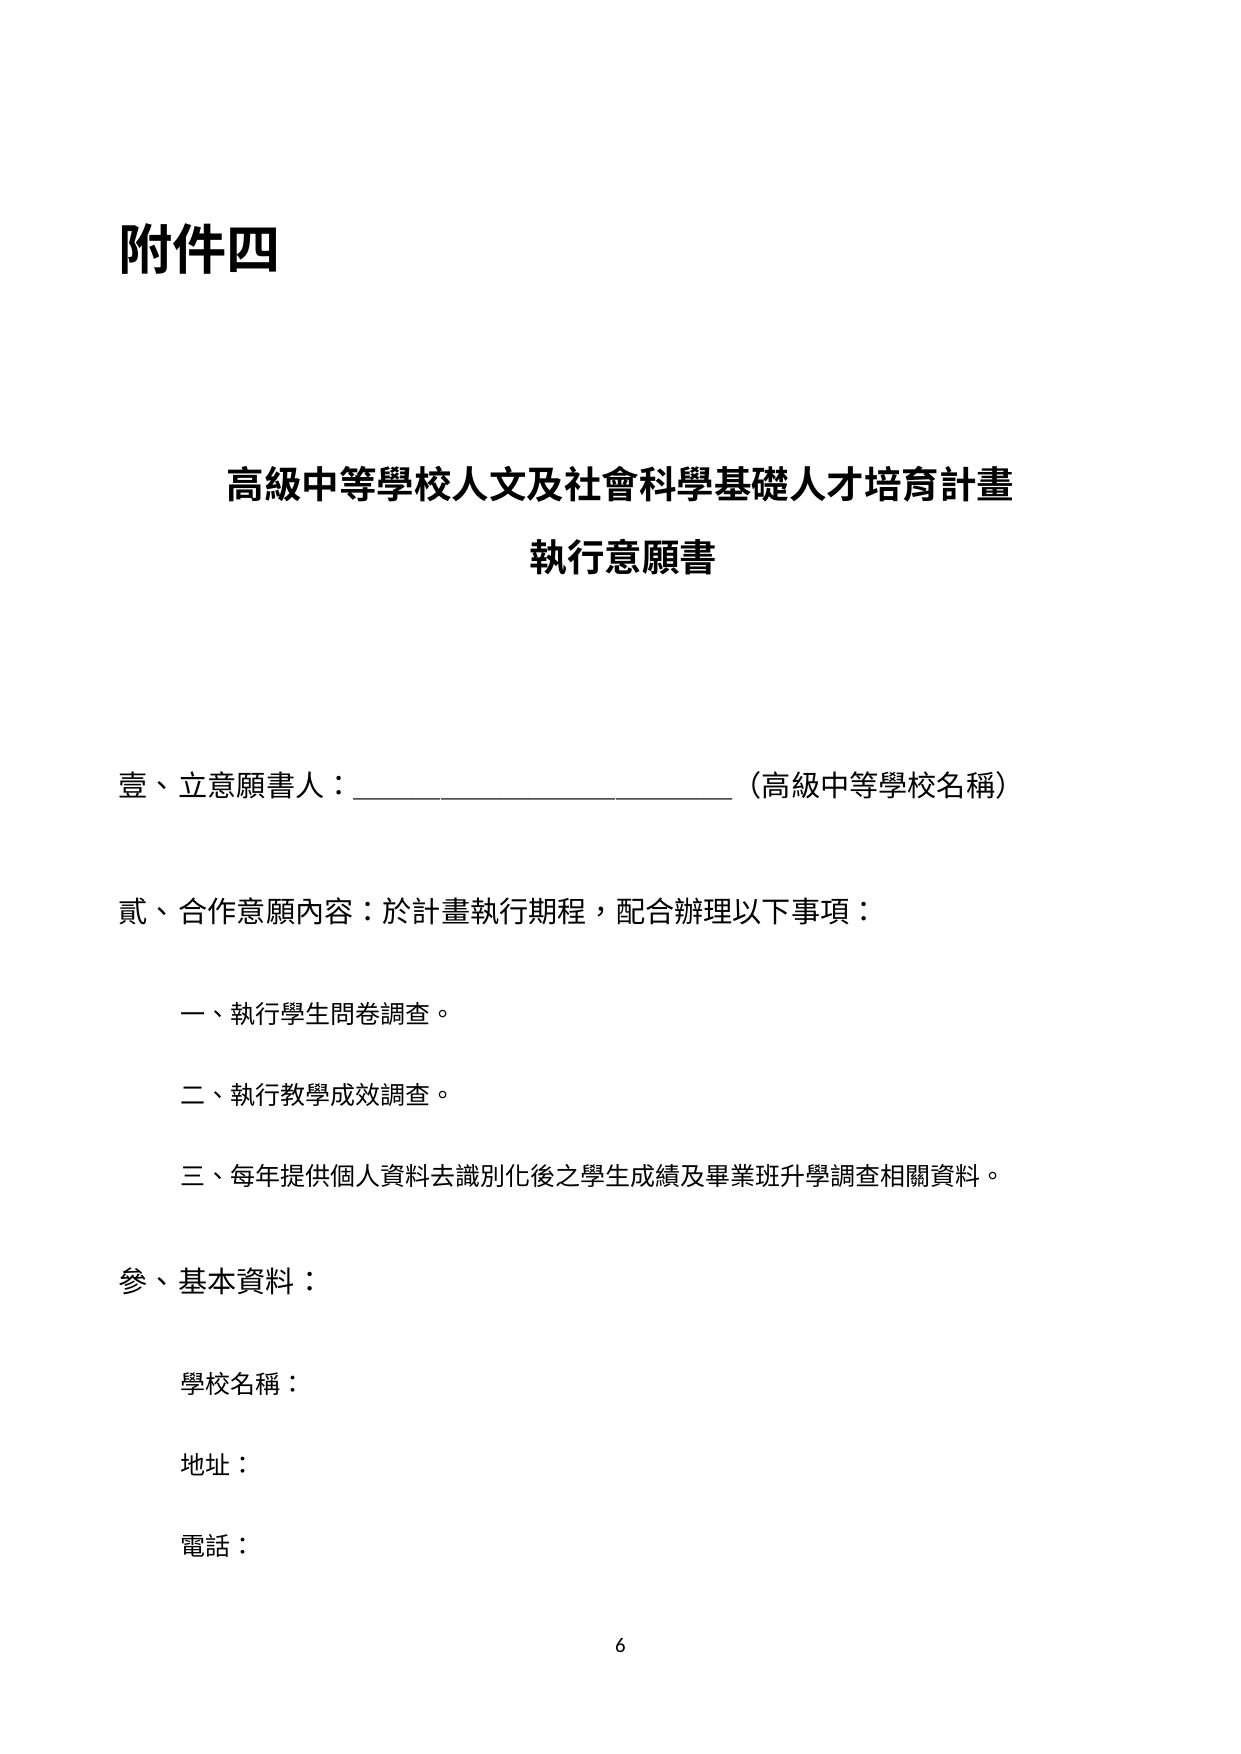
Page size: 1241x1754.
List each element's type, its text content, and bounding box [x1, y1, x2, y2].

text 一、執行學生問卷調查。 [181, 971, 1122, 1033]
text 三、每年提供個人資料去識別化後之學生成績及畢業班升學調查相關資料。 [181, 1133, 1122, 1196]
text 電話： [181, 1503, 1122, 1566]
text 學校名稱： [181, 1341, 1122, 1403]
text 執行意願書 [124, 528, 1122, 582]
list 合作意願內容：於計畫執行期程，配合辦理以下事項： [118, 889, 1122, 931]
list 基本資料： [118, 1258, 1122, 1301]
text 高級中等學校人文及社會科學基礎人才培育計畫 [131, 455, 1109, 509]
text 二、執行教學成效調查。 [181, 1052, 1122, 1114]
subtitle 附件四 [118, 173, 1122, 298]
list 立意願書人：＿＿＿＿＿＿＿＿＿＿＿＿＿（高級中等學校名稱） [118, 763, 1122, 805]
text 地址： [181, 1422, 1122, 1484]
